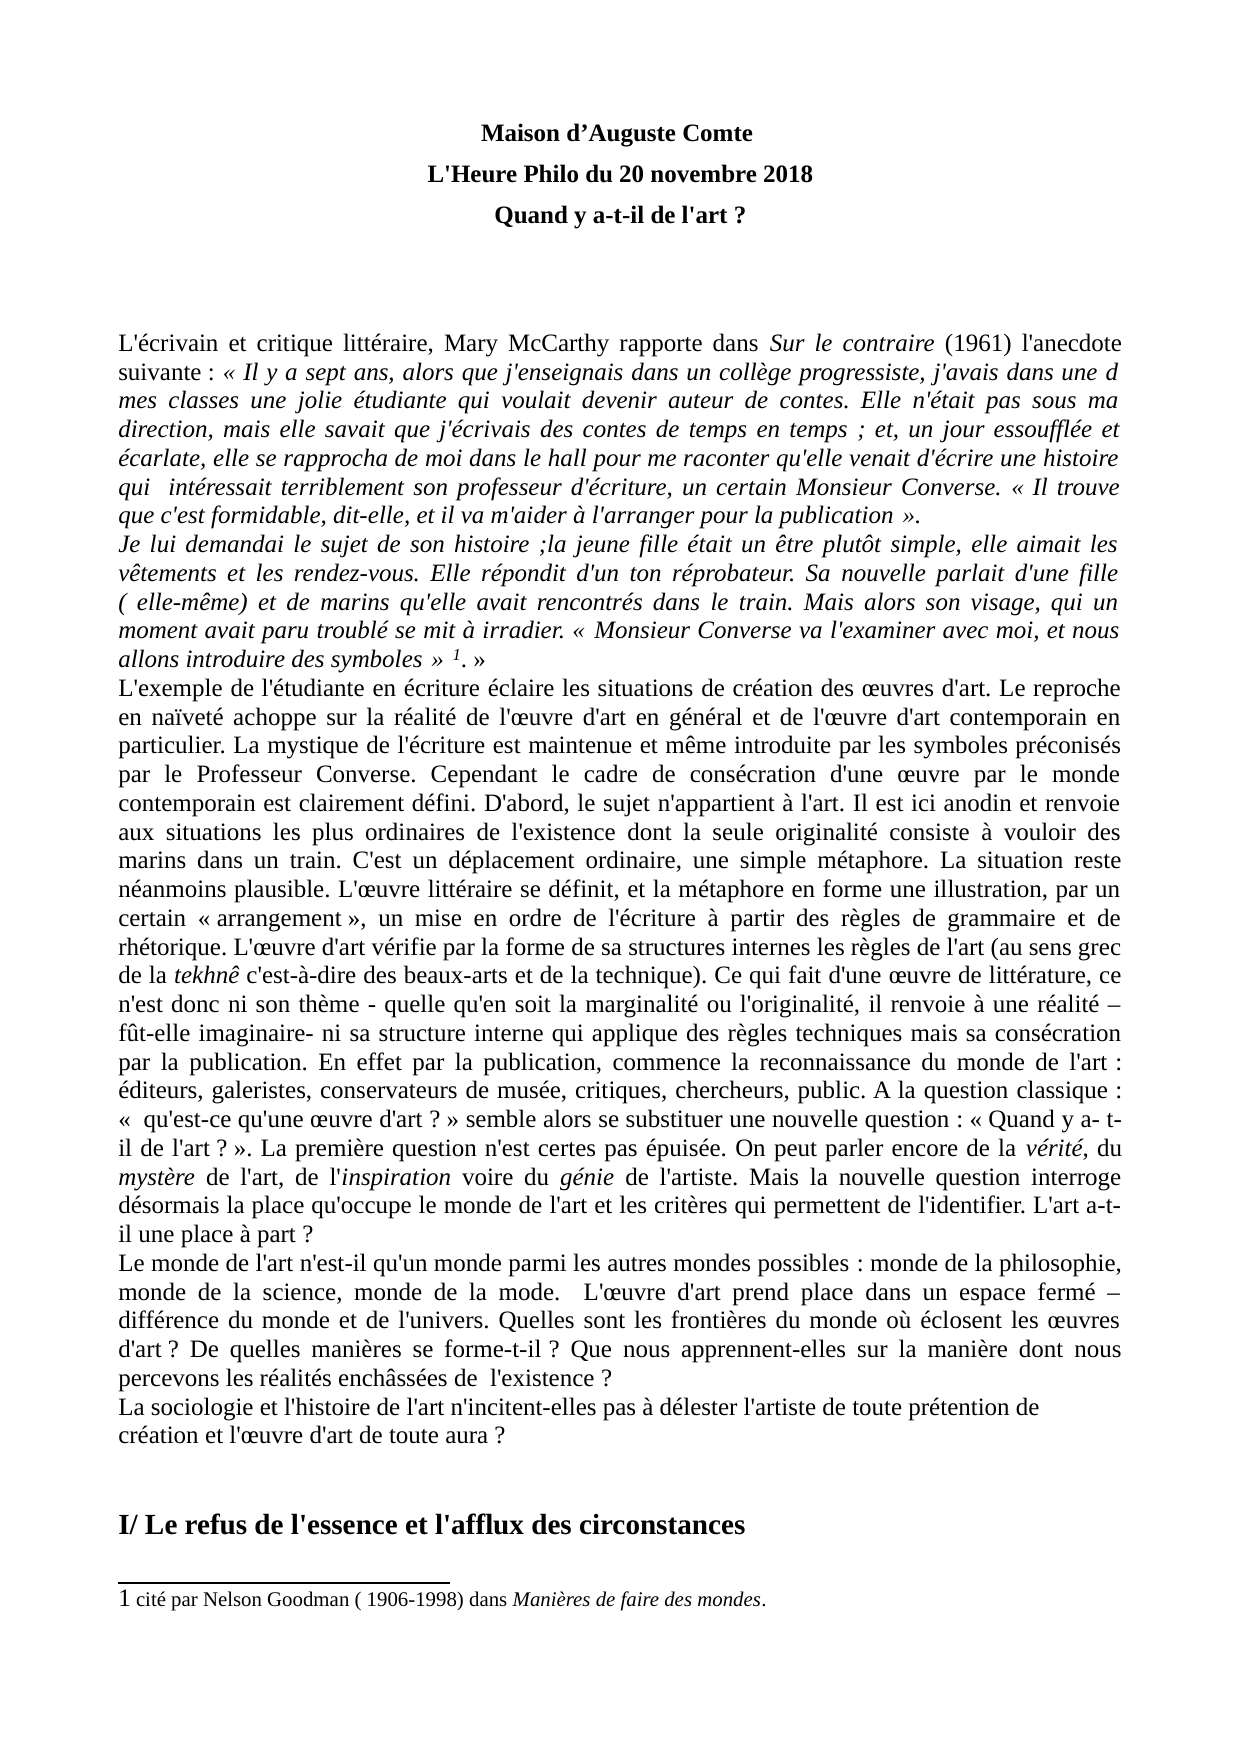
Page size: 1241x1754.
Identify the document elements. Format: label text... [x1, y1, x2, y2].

text L'Heure Philo du 20 novembre 2018 [118, 159, 1122, 188]
text Maison d’Auguste Comte [118, 118, 1122, 147]
text Le monde de l'art n'est-il qu'un monde parmi les autres mondes possibles : monde de la philosophie, monde de la science, monde de la mode. L'œuvre d'art prend place dans un espace fermé – différence du monde et de l'univers. Quelles sont les frontières du monde où éclosent les œuvres d'art ? De quelles manières se forme-t-il ? Que nous apprennent-elles sur la manière dont nous percevons les réalités enchâssées de l'existence ? [118, 1248, 1122, 1392]
text cité par Nelson Goodman ( 1906-1998) dans Manières de faire des mondes. [118, 1583, 1122, 1612]
text L'écrivain et critique littéraire, Mary McCarthy rapporte dans Sur le contraire (1961) l'anecdote suivante : « Il y a sept ans, alors que j'enseignais dans un collège progressiste, j'avais dans une d mes classes une jolie étudiante qui voulait devenir auteur de contes. Elle n'était pas sous ma direction, mais elle savait que j'écrivais des contes de temps en temps ; et, un jour essoufflée et écarlate, elle se rapprocha de moi dans le hall pour me raconter qu'elle venait d'écrire une histoire qui intéressait terriblement son professeur d'écriture, un certain Monsieur Converse. « Il trouve que c'est formidable, dit-elle, et il va m'aider à l'arranger pour la publication ». [118, 328, 1122, 529]
text Je lui demandai le sujet de son histoire ;la jeune fille était un être plutôt simple, elle aimait les vêtements et les rendez-vous. Elle répondit d'un ton réprobateur. Sa nouvelle parlait d'une fille ( elle-même) et de marins qu'elle avait rencontrés dans le train. Mais alors son visage, qui un moment avait paru troublé se mit à irradier. « Monsieur Converse va l'examiner avec moi, et nous allons introduire des symboles » . » [118, 529, 1122, 673]
text L'exemple de l'étudiante en écriture éclaire les situations de création des œuvres d'art. Le reproche en naïveté achoppe sur la réalité de l'œuvre d'art en général et de l'œuvre d'art contemporain en particulier. La mystique de l'écriture est maintenue et même introduite par les symboles préconisés par le Professeur Converse. Cependant le cadre de consécration d'une œuvre par le monde contemporain est clairement défini. D'abord, le sujet n'appartient à l'art. Il est ici anodin et renvoie aux situations les plus ordinaires de l'existence dont la seule originalité consiste à vouloir des marins dans un train. C'est un déplacement ordinaire, une simple métaphore. La situation reste néanmoins plausible. L'œuvre littéraire se définit, et la métaphore en forme une illustration, par un certain « arrangement », un mise en ordre de l'écriture à partir des règles de grammaire et de rhétorique. L'œuvre d'art vérifie par la forme de sa structures internes les règles de l'art (au sens grec de la tekhnê c'est-à-dire des beaux-arts et de la technique). Ce qui fait d'une œuvre de littérature, ce n'est donc ni son thème - quelle qu'en soit la marginalité ou l'originalité, il renvoie à une réalité – fût-elle imaginaire- ni sa structure interne qui applique des règles techniques mais sa consécration par la publication. En effet par la publication, commence la reconnaissance du monde de l'art : éditeurs, galeristes, conservateurs de musée, critiques, chercheurs, public. A la question classique : « qu'est-ce qu'une œuvre d'art ? » semble alors se substituer une nouvelle question : « Quand y a- t-il de l'art ? ». La première question n'est certes pas épuisée. On peut parler encore de la vérité, du mystère de l'art, de l'inspiration voire du génie de l'artiste. Mais la nouvelle question interroge désormais la place qu'occupe le monde de l'art et les critères qui permettent de l'identifier. L'art a-t-il une place à part ? [118, 673, 1122, 1248]
text I/ Le refus de l'essence et l'afflux des circonstances [118, 1507, 1122, 1540]
text Quand y a-t-il de l'art ? [118, 201, 1122, 229]
text La sociologie et l'histoire de l'art n'incitent-elles pas à délester l'artiste de toute prétention de création et l'œuvre d'art de toute aura ? [118, 1392, 1122, 1449]
